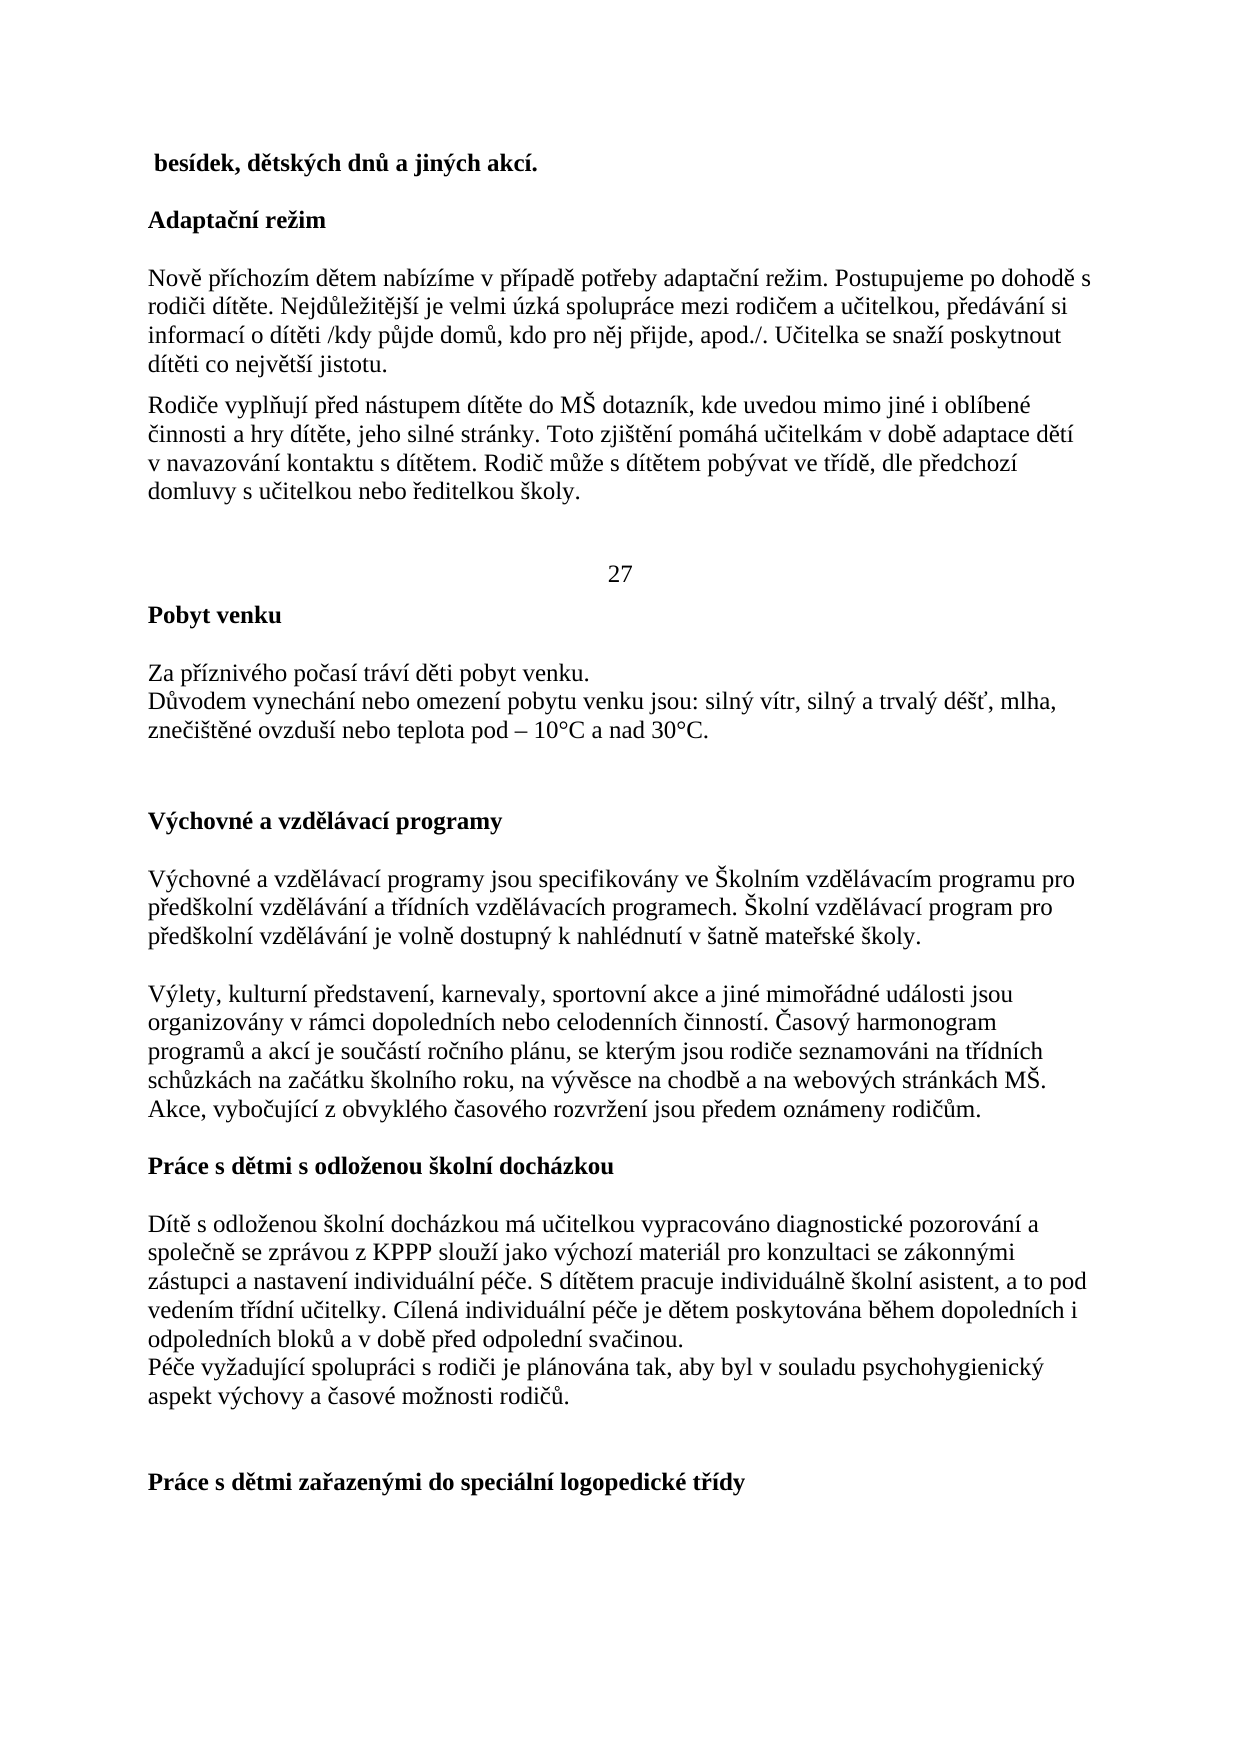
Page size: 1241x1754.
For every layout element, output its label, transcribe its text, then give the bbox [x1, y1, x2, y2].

text schůzkách na začátku školního roku, na vývěsce na chodbě a na webových stránkách MŠ. [148, 1065, 1093, 1094]
text besídek, dětských dnů a jiných akcí. [148, 148, 1093, 176]
subtitle Důvodem vynechání nebo omezení pobytu venku jsou: silný vítr, silný a trvalý déšť, mlha, [148, 686, 1093, 715]
text Za příznivého počasí tráví děti pobyt venku. [148, 658, 1093, 686]
text organizovány v rámci dopoledních nebo celodenních činností. Časový harmonogram [148, 1007, 1093, 1036]
text Péče vyžadující spolupráci s rodiči je plánována tak, aby byl v souladu psychohygienický aspekt výchovy a časové možnosti rodičů. [148, 1352, 1093, 1410]
text Adaptační režim [148, 205, 1093, 234]
subtitle Výlety, kulturní představení, karnevaly, sportovní akce a jiné mimořádné události jsou [148, 979, 1093, 1007]
text 27 [148, 559, 1093, 588]
text Nově příchozím dětem nabízíme v případě potřeby adaptační režim. Postupujeme po dohodě s rodiči dítěte. Nejdůležitější je velmi úzká spolupráce mezi rodičem a učitelkou, předávání si informací o dítěti /kdy půjde domů, kdo pro něj přijde, apod./. Učitelka se snaží poskytnout dítěti co největší jistotu. [148, 263, 1093, 378]
text Akce, vybočující z obvyklého časového rozvržení jsou předem oznámeny rodičům. [148, 1094, 1093, 1122]
text programů a akcí je součástí ročního plánu, se kterým jsou rodiče seznamováni na třídních [148, 1036, 1093, 1065]
subtitle Práce s dětmi zařazenými do speciální logopedické třídy [148, 1467, 1093, 1496]
text Výchovné a vzdělávací programy jsou specifikovány ve Školním vzdělávacím programu pro předškolní vzdělávání a třídních vzdělávacích programech. Školní vzdělávací program pro předškolní vzdělávání je volně dostupný k nahlédnutí v šatně mateřské školy. [148, 864, 1093, 950]
subtitle znečištěné ovzduší nebo teplota pod – 10°C a nad 30°C. [148, 715, 1093, 744]
text Dítě s odloženou školní docházkou má učitelkou vypracováno diagnostické pozorování a společně se zprávou z KPPP slouží jako výchozí materiál pro konzultaci se zákonnými zástupci a nastavení individuální péče. S dítětem pracuje individuálně školní asistent, a to pod vedením třídní učitelky. Cílená individuální péče je dětem poskytována během dopoledních i odpoledních bloků a v době před odpolední svačinou. [148, 1209, 1093, 1352]
text Rodiče vyplňují před nástupem dítěte do MŠ dotazník, kde uvedou mimo jiné i oblíbené činnosti a hry dítěte, jeho silné stránky. Toto zjištění pomáhá učitelkám v době adaptace dětí v navazování kontaktu s dítětem. Rodič může s dítětem pobývat ve třídě, dle předchozí domluvy s učitelkou nebo ředitelkou školy. [148, 390, 1093, 505]
subtitle Pobyt venku [148, 600, 1093, 629]
subtitle Výchovné a vzdělávací programy [148, 806, 1093, 835]
subtitle Práce s dětmi s odloženou školní docházkou [148, 1151, 1093, 1180]
